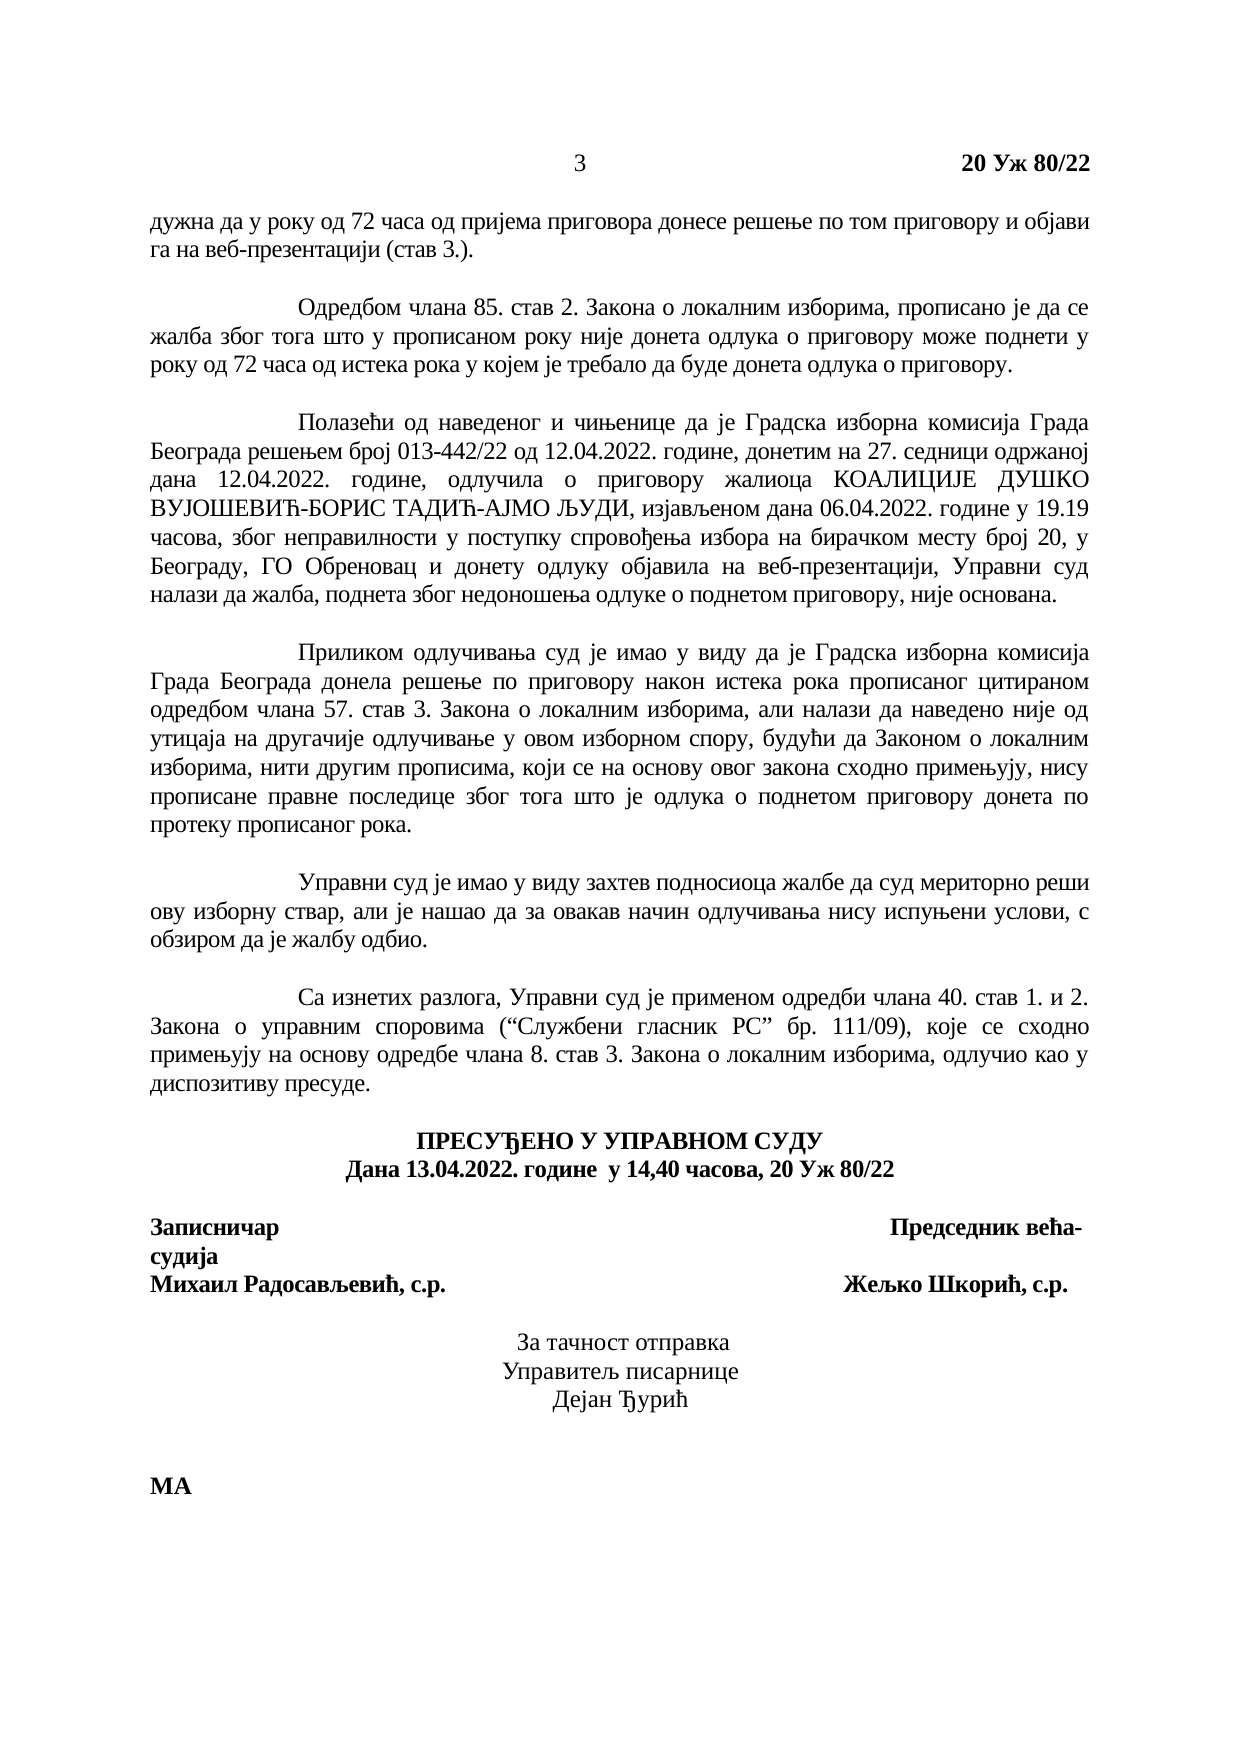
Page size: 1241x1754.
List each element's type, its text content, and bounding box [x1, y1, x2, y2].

text Дана 13.04.2022. године у 14,40 часова, 20 Уж 80/22 [150, 1154, 1090, 1183]
text Са изнетих разлога, Управни суд је применом одредби члана 40. став 1. и 2. Закона о управним споровима (“Службени гласник РС” бр. 111/09), које се сходно примењују на основу одредбе члана 8. став 3. Закона о локалним изборима, одлучио као у диспозитиву пресуде. [150, 982, 1090, 1097]
text Дејан Ђурић [150, 1384, 1090, 1413]
text За тачност отправка [150, 1327, 1090, 1356]
text Управитељ писарнице [150, 1356, 1090, 1384]
text Записничар Председник већа-судија [150, 1212, 1090, 1269]
text ПРЕСУЂЕНО У УПРАВНОМ СУДУ [150, 1126, 1090, 1154]
text Одредбом члана 85. став 2. Закона о локалним изборима, прописано је да се жалба због тога што у прописаном року није донета одлука о приговору може поднети у року од 72 часа од истека рока у којем је требало да буде донета одлука о приговору. [150, 292, 1090, 378]
text Михаил Радосављевић, с.р. Жељко Шкорић, с.р. [150, 1269, 1090, 1298]
text дужна да у року од 72 часа од пријема приговора донесе решење по том приговору и објави га на веб-презентацији (став 3.). [150, 206, 1090, 263]
text Полазећи од наведеног и чињенице да је Градска изборна комисија Града Београда решењем број 013-442/22 од 12.04.2022. године, донетим на 27. седници одржаној дана 12.04.2022. године, одлучила о приговору жалиоца КОАЛИЦИЈЕ ДУШКО ВУЈОШЕВИЋ-БОРИС ТАДИЋ-АЈМО ЉУДИ, изјављеном дана 06.04.2022. године у 19.19 часова, због неправилности у поступку спровођења избора на бирачком месту број 20, у Београду, ГО Обреновац и донету одлуку објавила на веб-презентацији, Управни суд налази да жалба, поднета због недоношења одлуке о поднетом приговору, није основана. [150, 407, 1090, 608]
text МА [150, 1471, 1090, 1499]
text Управни суд је имао у виду захтев подносиоца жалбе да суд мериторно реши ову изборну ствар, али је нашао да за овакав начин одлучивања нису испуњени услови, с обзиром да је жалбу одбио. [150, 867, 1090, 953]
text Приликом одлучивања суд је имао у виду да је Градска изборна комисија Града Београда донела решење по приговору након истека рока прописаног цитираном одредбом члана 57. став 3. Закона о локалним изборима, али налази да наведено није од утицаја на другачије одлучивање у овом изборном спору, будући да Законом о локалним изборима, нити другим прописима, који се на основу овог закона сходно примењују, нису прописане правне последице због тога што је одлука о поднетом приговору донета по протеку прописаног рока. [150, 637, 1090, 838]
